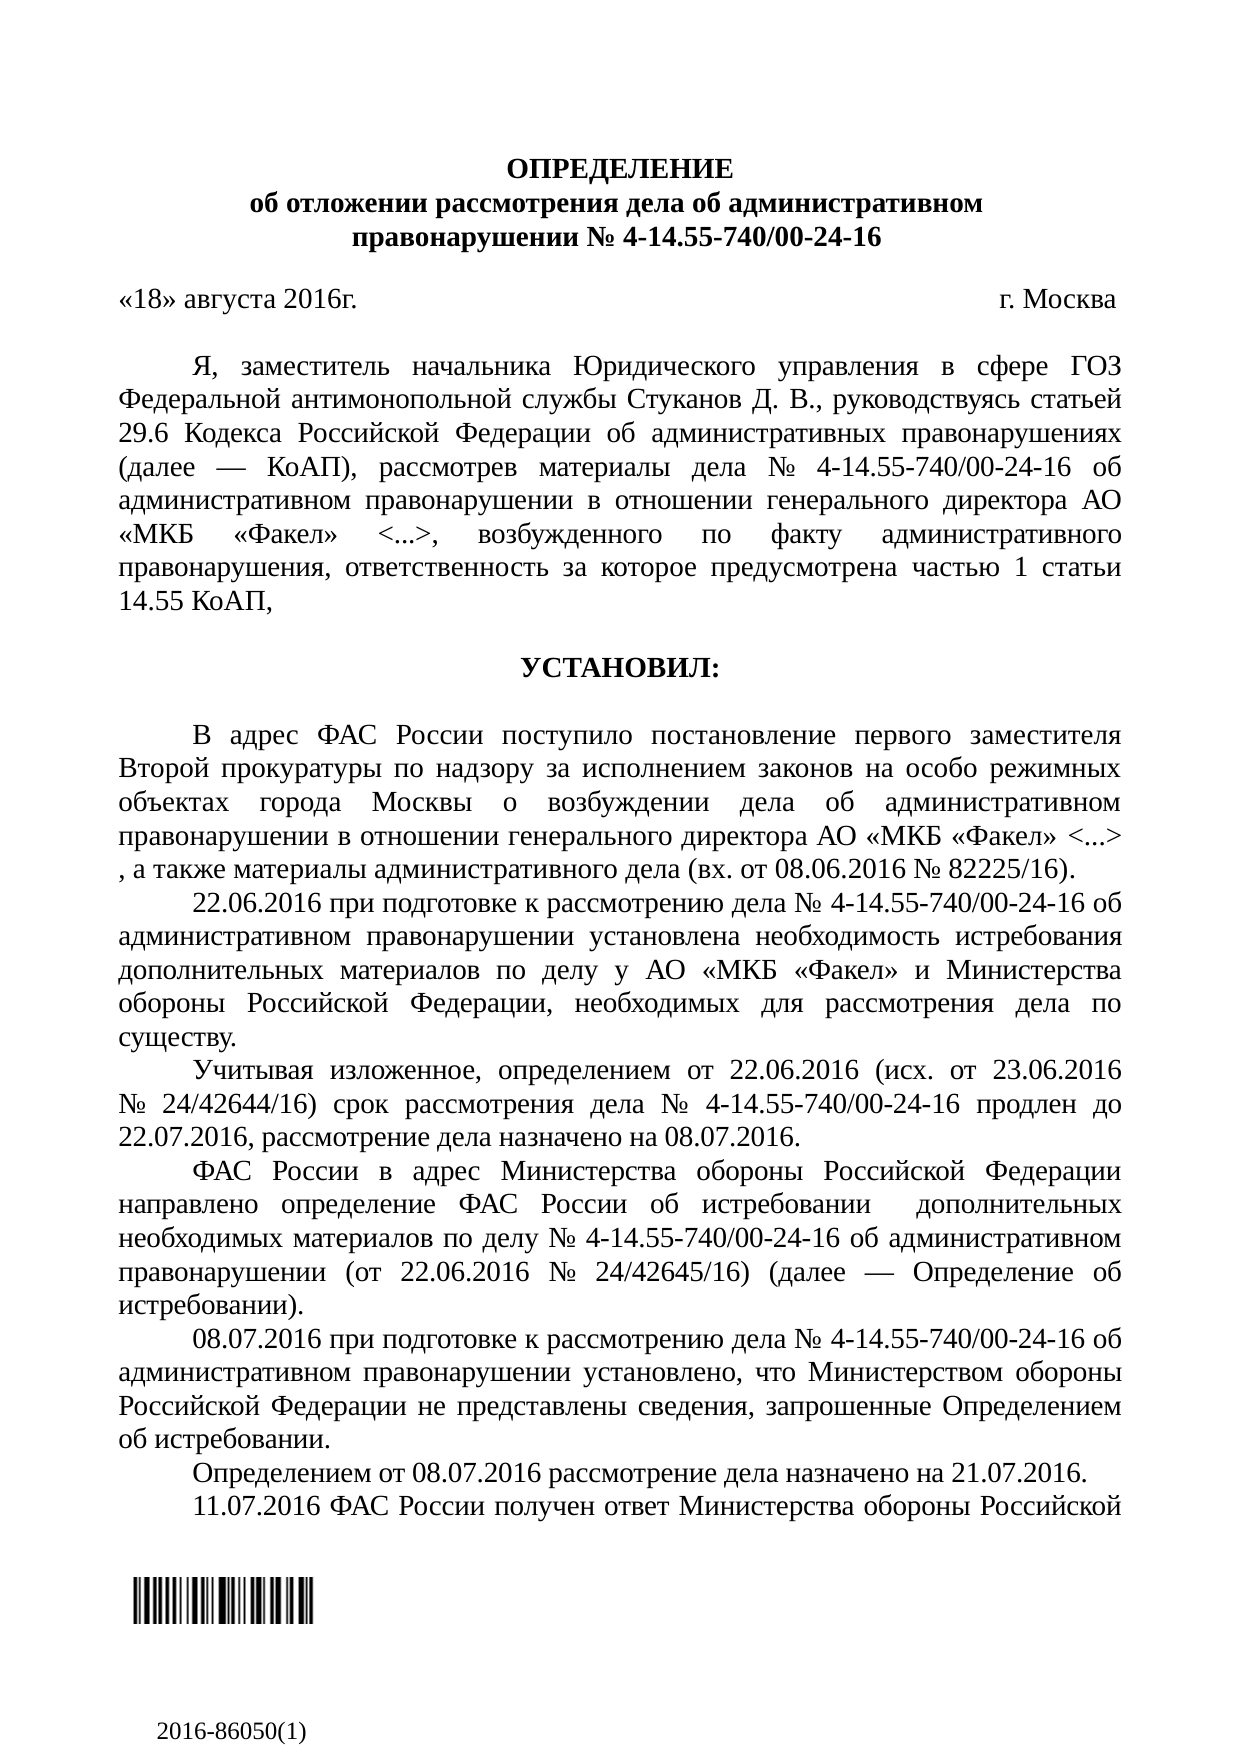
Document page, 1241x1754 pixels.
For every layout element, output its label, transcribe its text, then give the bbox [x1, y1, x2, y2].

text 22.06.2016 при подготовке к рассмотрению дела № 4-14.55-740/00-24-16 об административном правонарушении установлена необходимость истребования дополнительных материалов по делу у АО «МКБ «Факел» и Министерства обороны Российской Федерации, необходимых для рассмотрения дела по существу. [118, 885, 1122, 1052]
picture [118, 1577, 331, 1624]
text 11.07.2016 ФАС России получен ответ Министерства обороны Российской [118, 1488, 1122, 1522]
text ФАС России в адрес Министерства обороны Российской Федерации направлено определение ФАС России об истребовании дополнительных необходимых материалов по делу № 4-14.55-740/00-24-16 об административном правонарушении (от 22.06.2016 № 24/42645/16) (далее — Определение об истребовании). [118, 1153, 1122, 1321]
text ОПРЕДЕЛЕНИЕ [118, 152, 1122, 185]
text Я, заместитель начальника Юридического управления в сфере ГОЗ Федеральной антимонопольной службы Стуканов Д. В., руководствуясь статьей 29.6 Кодекса Российской Федерации об административных правонарушениях (далее — КоАП), рассмотрев материалы дела № 4-14.55-740/00-24-16 об административном правонарушении в отношении генерального директора АО «МКБ «Факел» <...>, возбужденного по факту административного правонарушения, ответственность за которое предусмотрена частью 1 статьи 14.55 КоАП, [118, 348, 1122, 616]
text 08.07.2016 при подготовке к рассмотрению дела № 4-14.55-740/00-24-16 об административном правонарушении установлено, что Министерством обороны Российской Федерации не представлены сведения, запрошенные Определением об истребовании. [118, 1321, 1122, 1455]
text В адрес ФАС России поступило постановление первого заместителя Второй прокуратуры по надзору за исполнением законов на особо режимных объектах города Москвы о возбуждении дела об административном правонарушении в отношении генерального директора АО «МКБ «Факел» <...> , а также материалы административного дела (вх. от 08.06.2016 № 82225/16). [118, 717, 1122, 885]
text Определением от 08.07.2016 рассмотрение дела назначено на 21.07.2016. [118, 1455, 1122, 1488]
text правонарушении № 4-14.55-740/00-24-16 [118, 219, 1122, 252]
text УСТАНОВИЛ: [118, 650, 1122, 683]
text Учитывая изложенное, определением от 22.06.2016 (исх. от 23.06.2016 № 24/42644/16) срок рассмотрения дела № 4-14.55-740/00-24-16 продлен до 22.07.2016, рассмотрение дела назначено на 08.07.2016. [118, 1052, 1122, 1153]
text «18» августа 2016г. г. Москва [118, 281, 1122, 314]
text об отложении рассмотрения дела об административном [118, 185, 1122, 219]
